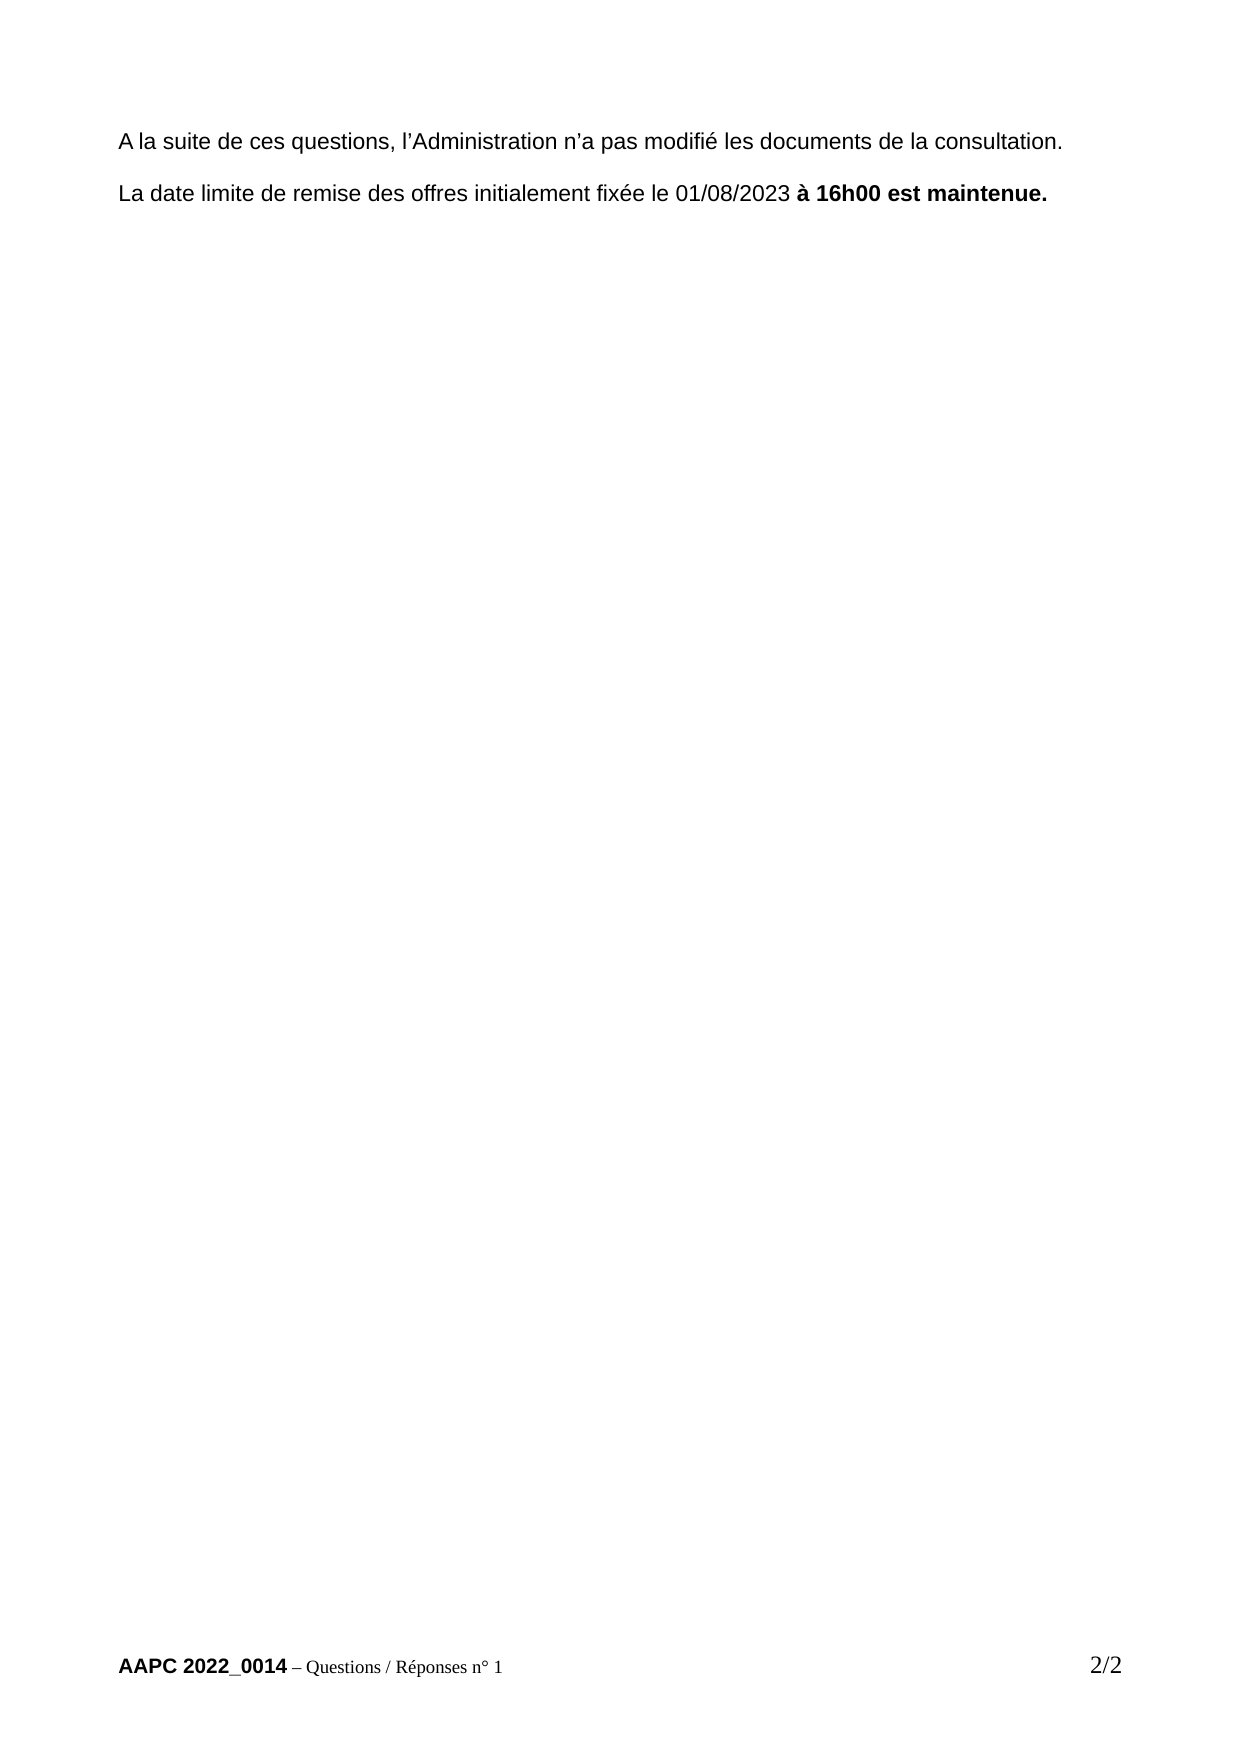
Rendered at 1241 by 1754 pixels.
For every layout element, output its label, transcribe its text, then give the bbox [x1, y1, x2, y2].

text A la suite de ces questions, l’Administration n’a pas modifié les documents de la consultation. [118, 128, 1122, 154]
text La date limite de remise des offres initialement fixée le 01/08/2023 à 16h00 est maintenue. [118, 180, 1122, 207]
